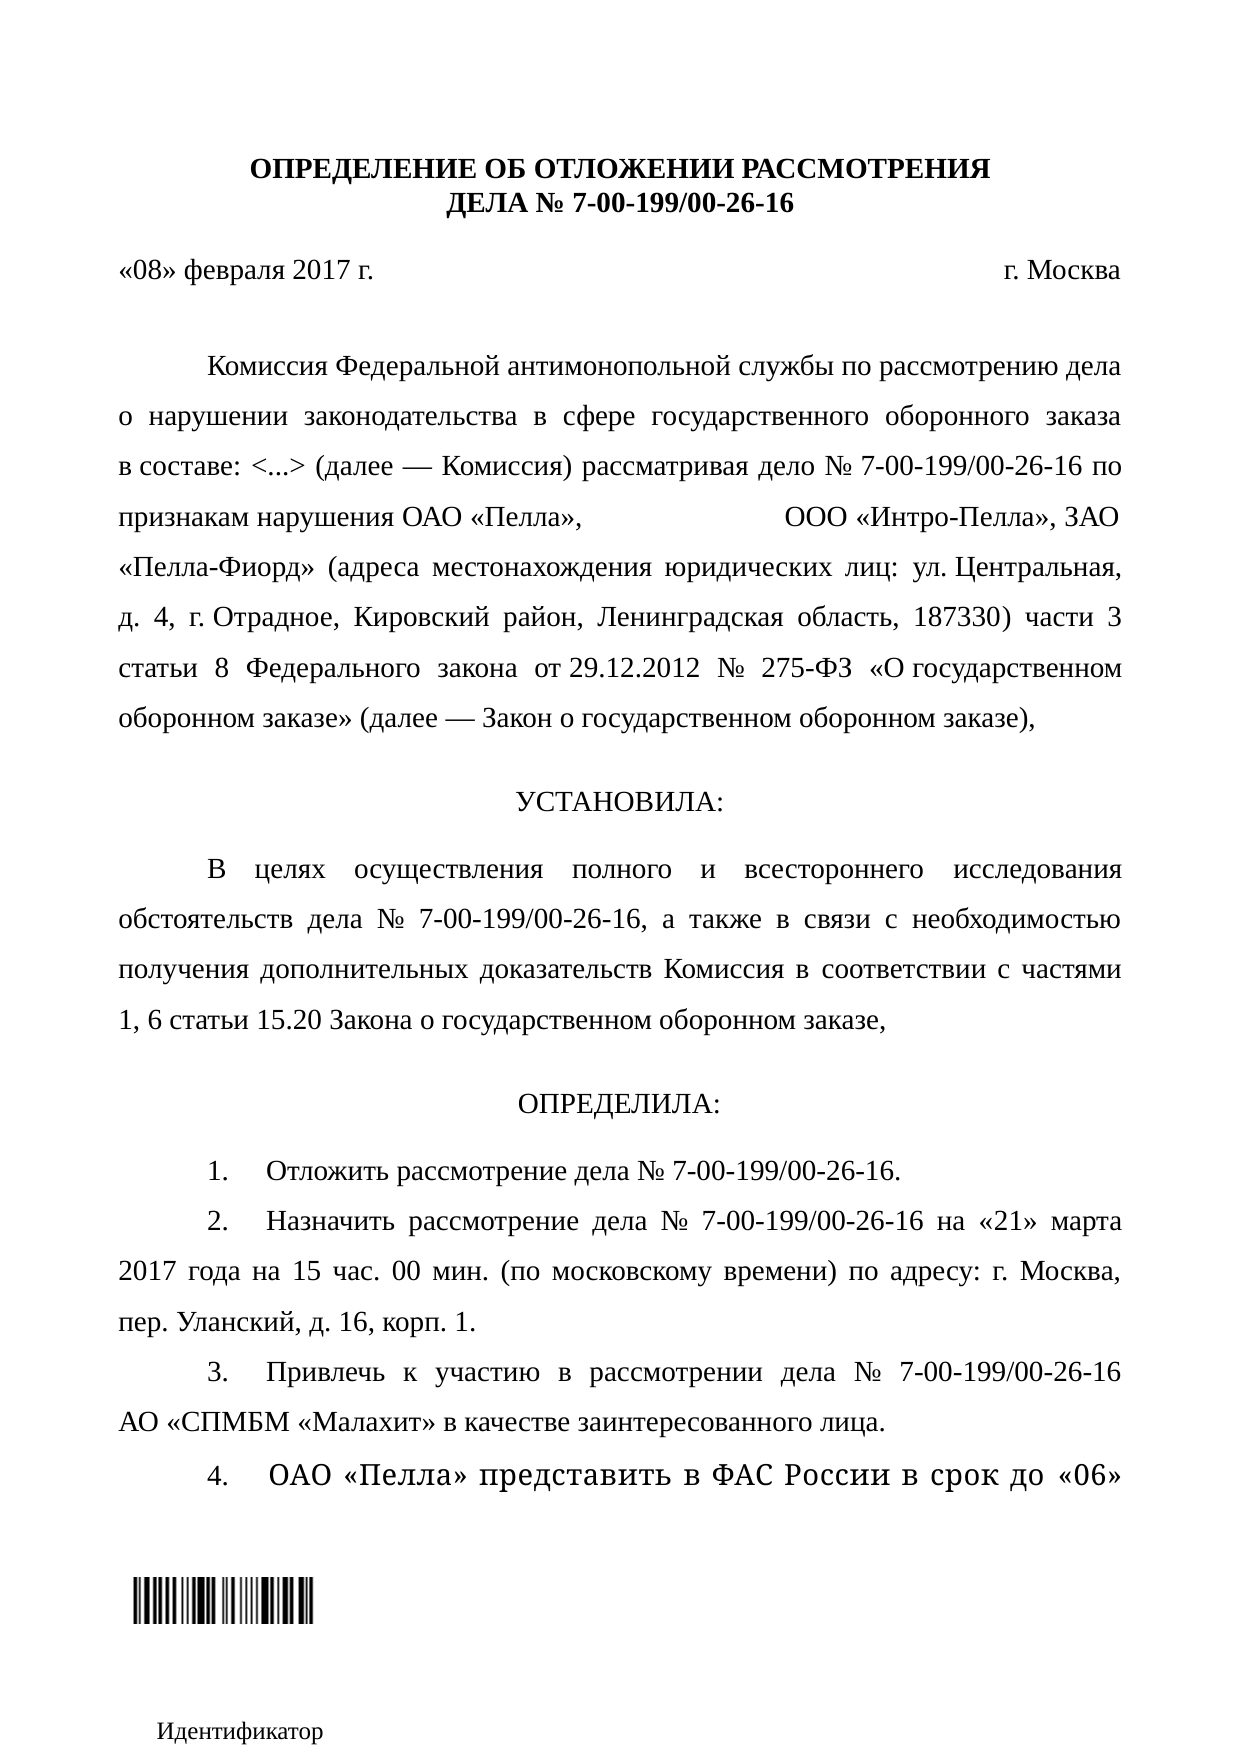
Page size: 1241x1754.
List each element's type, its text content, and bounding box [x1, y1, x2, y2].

text «08» февраля 2017 г. г. Москва [118, 252, 1122, 291]
text 2. Назначить рассмотрение дела № 7-00-199/00-26-16 на «21» марта 2017 года на 15 час. 00 мин. (по московскому времени) по адресу: г. Москва, пер. Уланский, д. 16, корп. 1. [118, 1203, 1122, 1337]
text В целях осуществления полного и всестороннего исследования обстоятельств дела № 7-00-199/00-26-16, а также в связи с необходимостью получения дополнительных доказательств Комиссия в соответствии с частями 1, 6 статьи 15.20 Закона о государственном оборонном заказе, [118, 851, 1122, 1035]
text УСТАНОВИЛА: [117, 784, 1122, 817]
list ОАО «Пелла» представить в ФАС России в срок до «06» [118, 1455, 1122, 1494]
picture [118, 1577, 331, 1624]
text 1. Отложить рассмотрение дела № 7-00-199/00-26-16. [118, 1153, 1122, 1186]
text 3. Привлечь к участию в рассмотрении дела № 7-00-199/00-26-16 АО «СПМБМ «Малахит» в качестве заинтересованного лица. [118, 1354, 1122, 1438]
text Комиссия Федеральной антимонопольной службы по рассмотрению дела о нарушении законодательства в сфере государственного оборонного заказа в составе: <...> (далее — Комиссия) рассматривая дело № 7-00-199/00-26-16 по признакам нарушения ОАО «Пелла», ООО «Интро-Пелла», ЗАО «Пелла-Фиорд» (адреса местонахождения юридических лиц: ул. Центральная, д. 4, г. Отрадное, Кировский район, Ленинградская область, 187330) части 3 статьи 8 Федерального закона от 29.12.2012 № 275-ФЗ «О государственном оборонном заказе» (далее — Закон о государственном оборонном заказе), [118, 348, 1122, 733]
text ОПРЕДЕЛИЛА: [116, 1086, 1122, 1119]
text ДЕЛА № 7-00-199/00-26-16 [118, 185, 1122, 219]
text ОПРЕДЕЛЕНИЕ ОБ ОТЛОЖЕНИИ РАССМОТРЕНИЯ [118, 152, 1122, 185]
